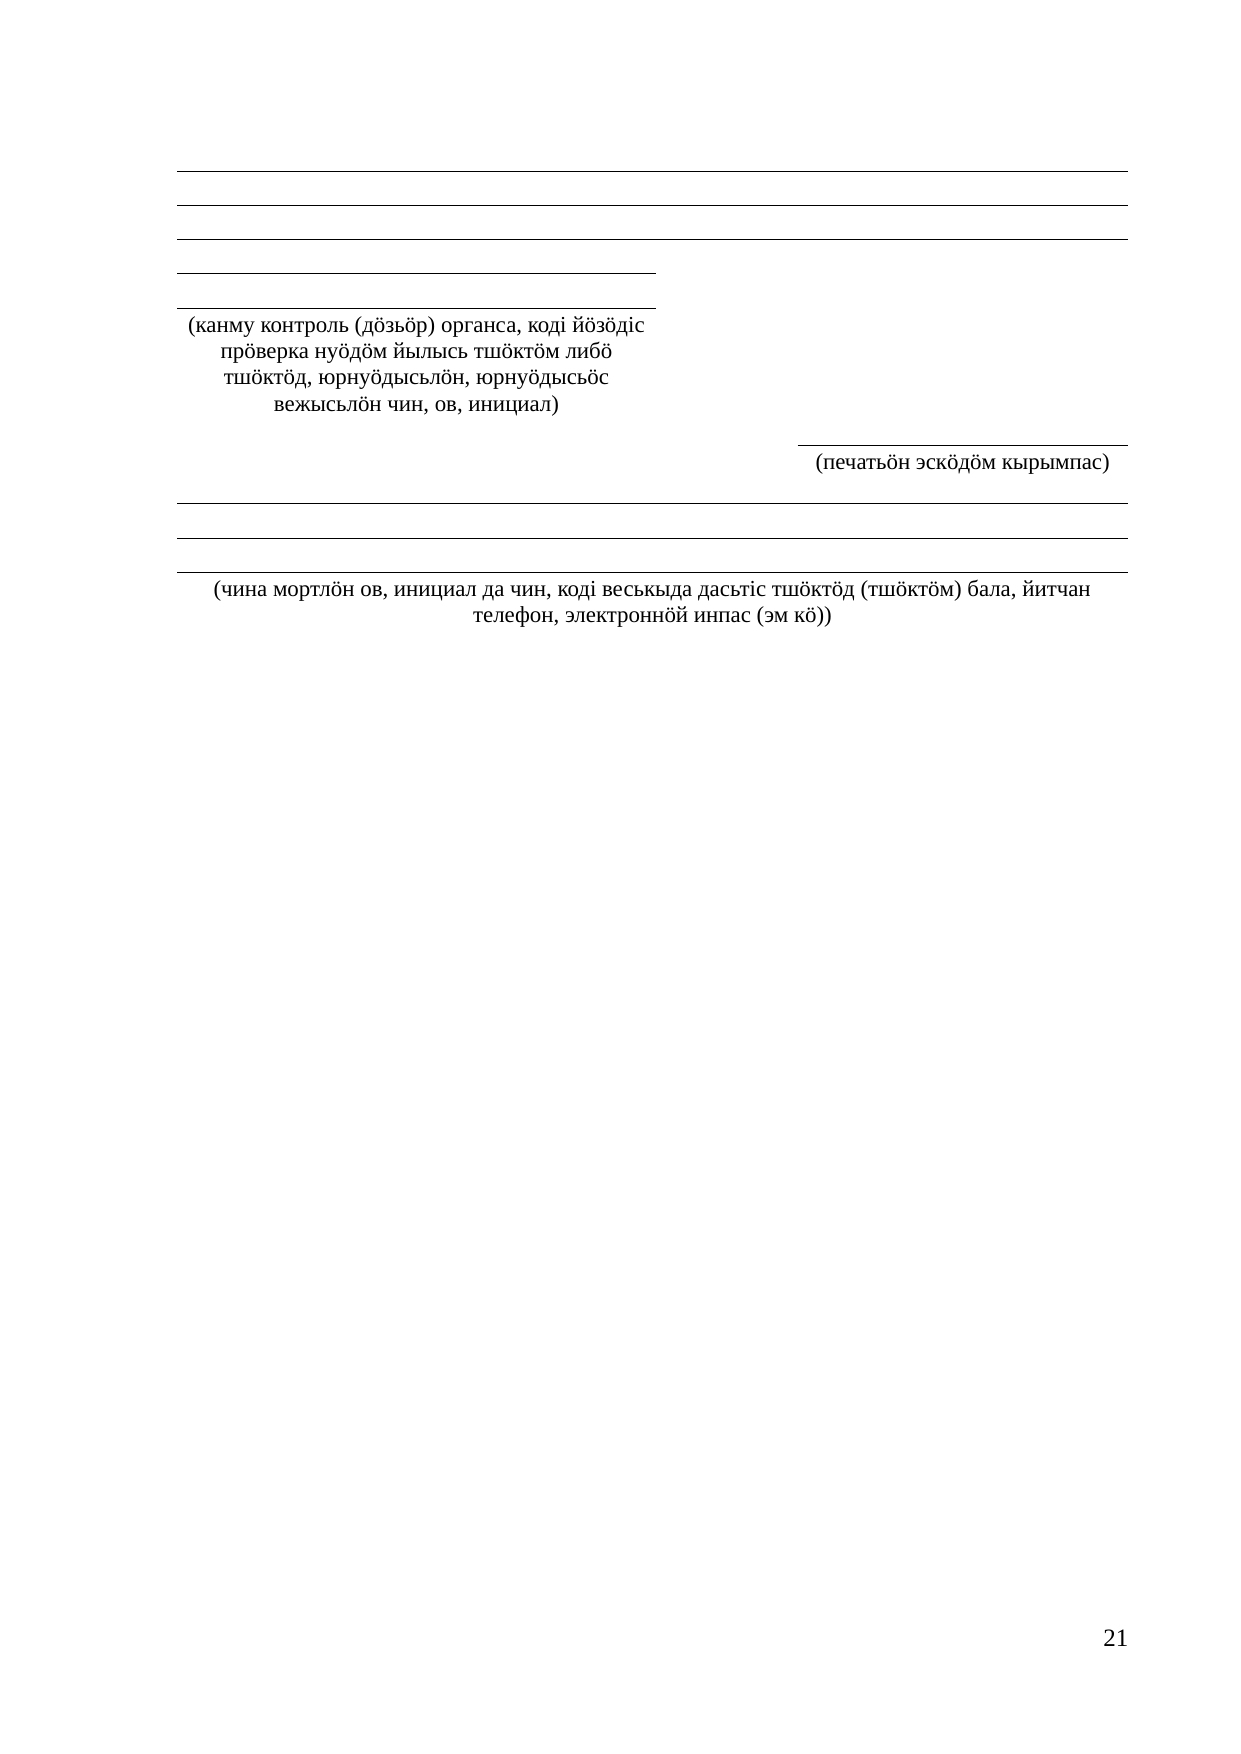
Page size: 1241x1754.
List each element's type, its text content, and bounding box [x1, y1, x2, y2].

text (канму контроль (дӧзьӧр) органса, коді йӧзӧдіс прӧверка нуӧдӧм йылысь тшӧктӧм либӧ тшӧктӧд, юрнуӧдысьлӧн, юрнуӧдысьӧс вежысьлӧн чин, ов, инициал) [177, 309, 656, 416]
text (чина мортлӧн ов, инициал да чин, коді веськыда дасьтіс тшӧктӧд (тшӧктӧм) бала, йитчан телефон, электроннӧй инпас (эм кӧ)) [177, 573, 1128, 627]
text (печатьӧн эскӧдӧм кырымпас) [797, 446, 1128, 474]
